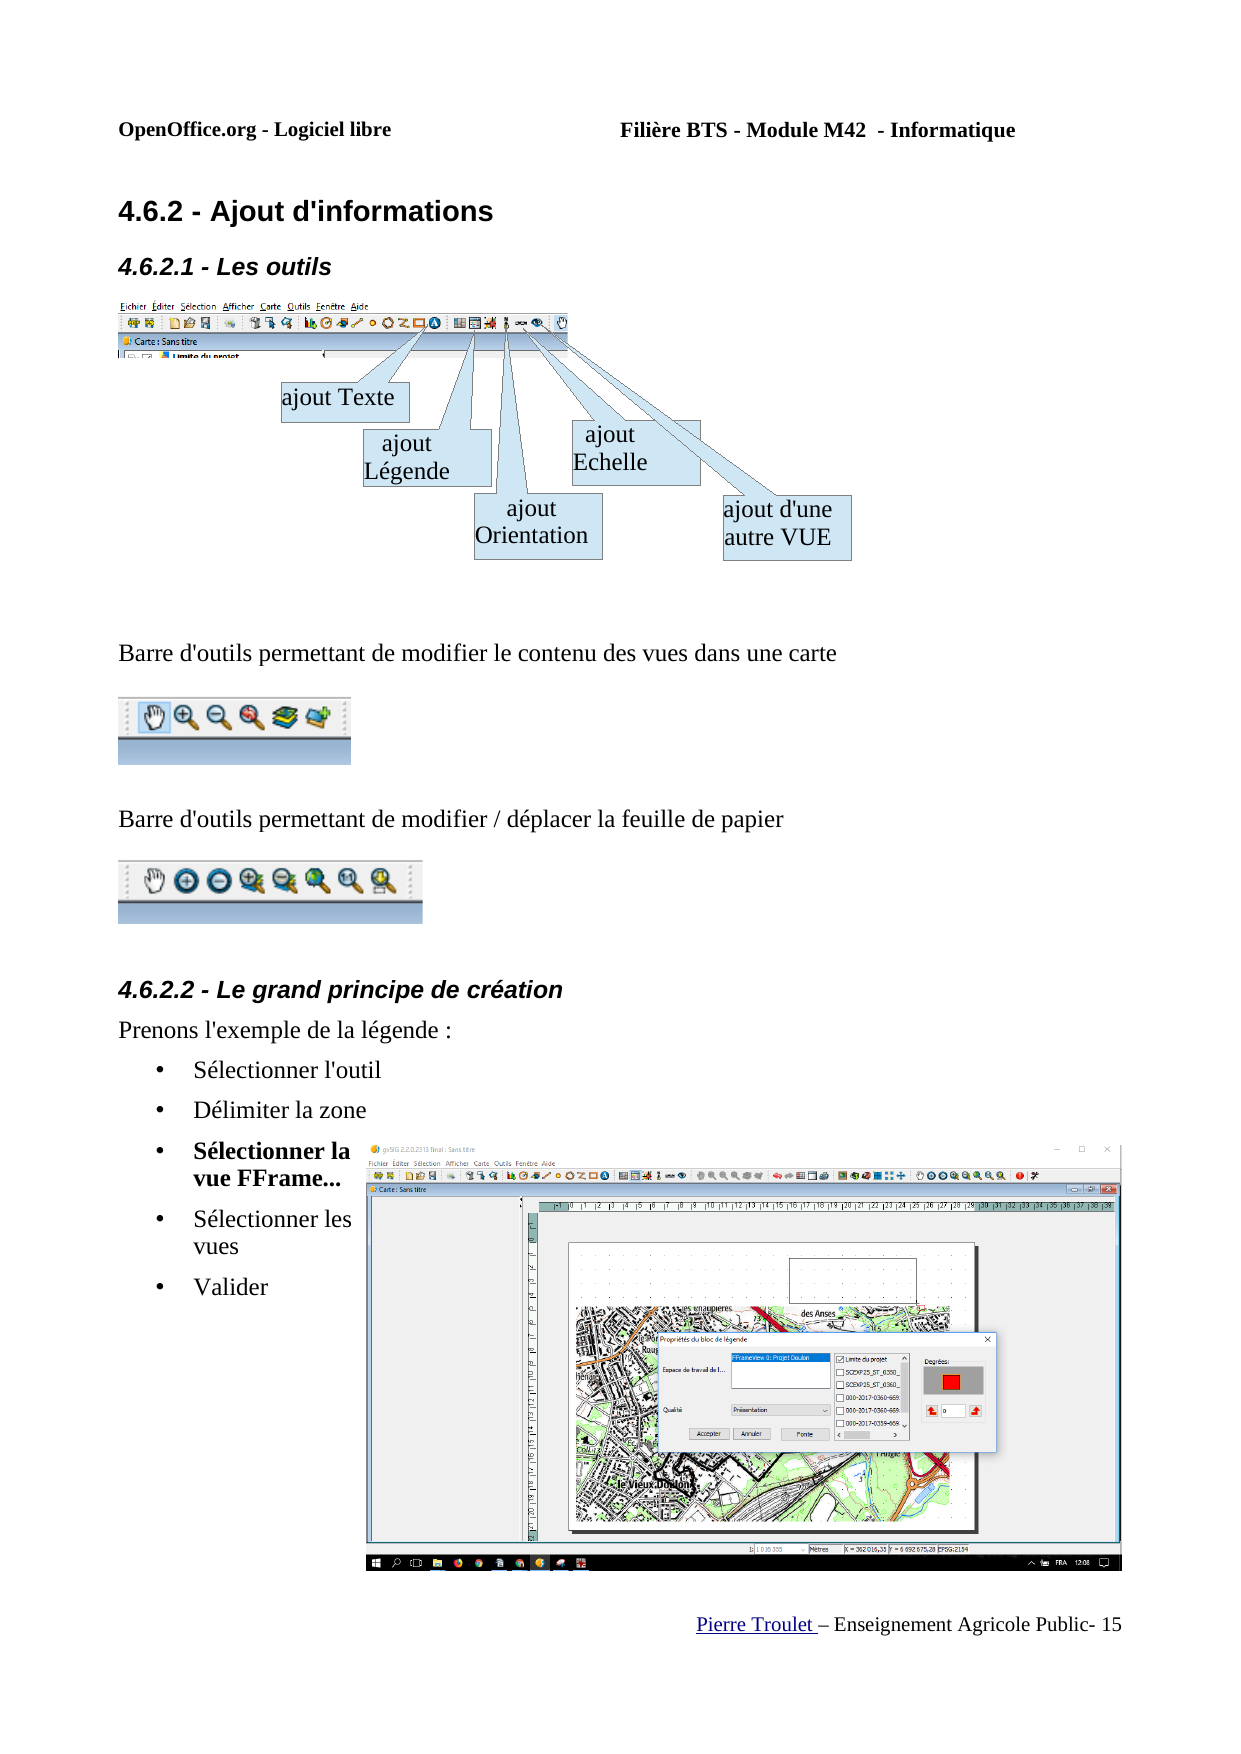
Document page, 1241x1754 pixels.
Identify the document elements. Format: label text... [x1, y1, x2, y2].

subtitle Ajout d'informations [118, 195, 1122, 228]
list Sélectionner l'outil [156, 1056, 1122, 1084]
list Valider [156, 1273, 366, 1300]
list Sélectionner les vues [156, 1205, 366, 1260]
subtitle Les outils [118, 253, 1122, 280]
picture [118, 666, 351, 765]
picture [118, 832, 423, 924]
text Barre d'outils permettant de modifier le contenu des vues dans une carte [118, 639, 1122, 666]
list Sélectionner la vue FFrame... [156, 1137, 1122, 1192]
text Prenons l'exemple de la légende : [118, 1016, 1122, 1044]
text Barre d'outils permettant de modifier / déplacer la feuille de papier [118, 805, 1122, 833]
list Délimiter la zone [156, 1097, 1122, 1124]
picture [366, 1145, 1122, 1571]
subtitle Le grand principe de création [118, 976, 1122, 1004]
